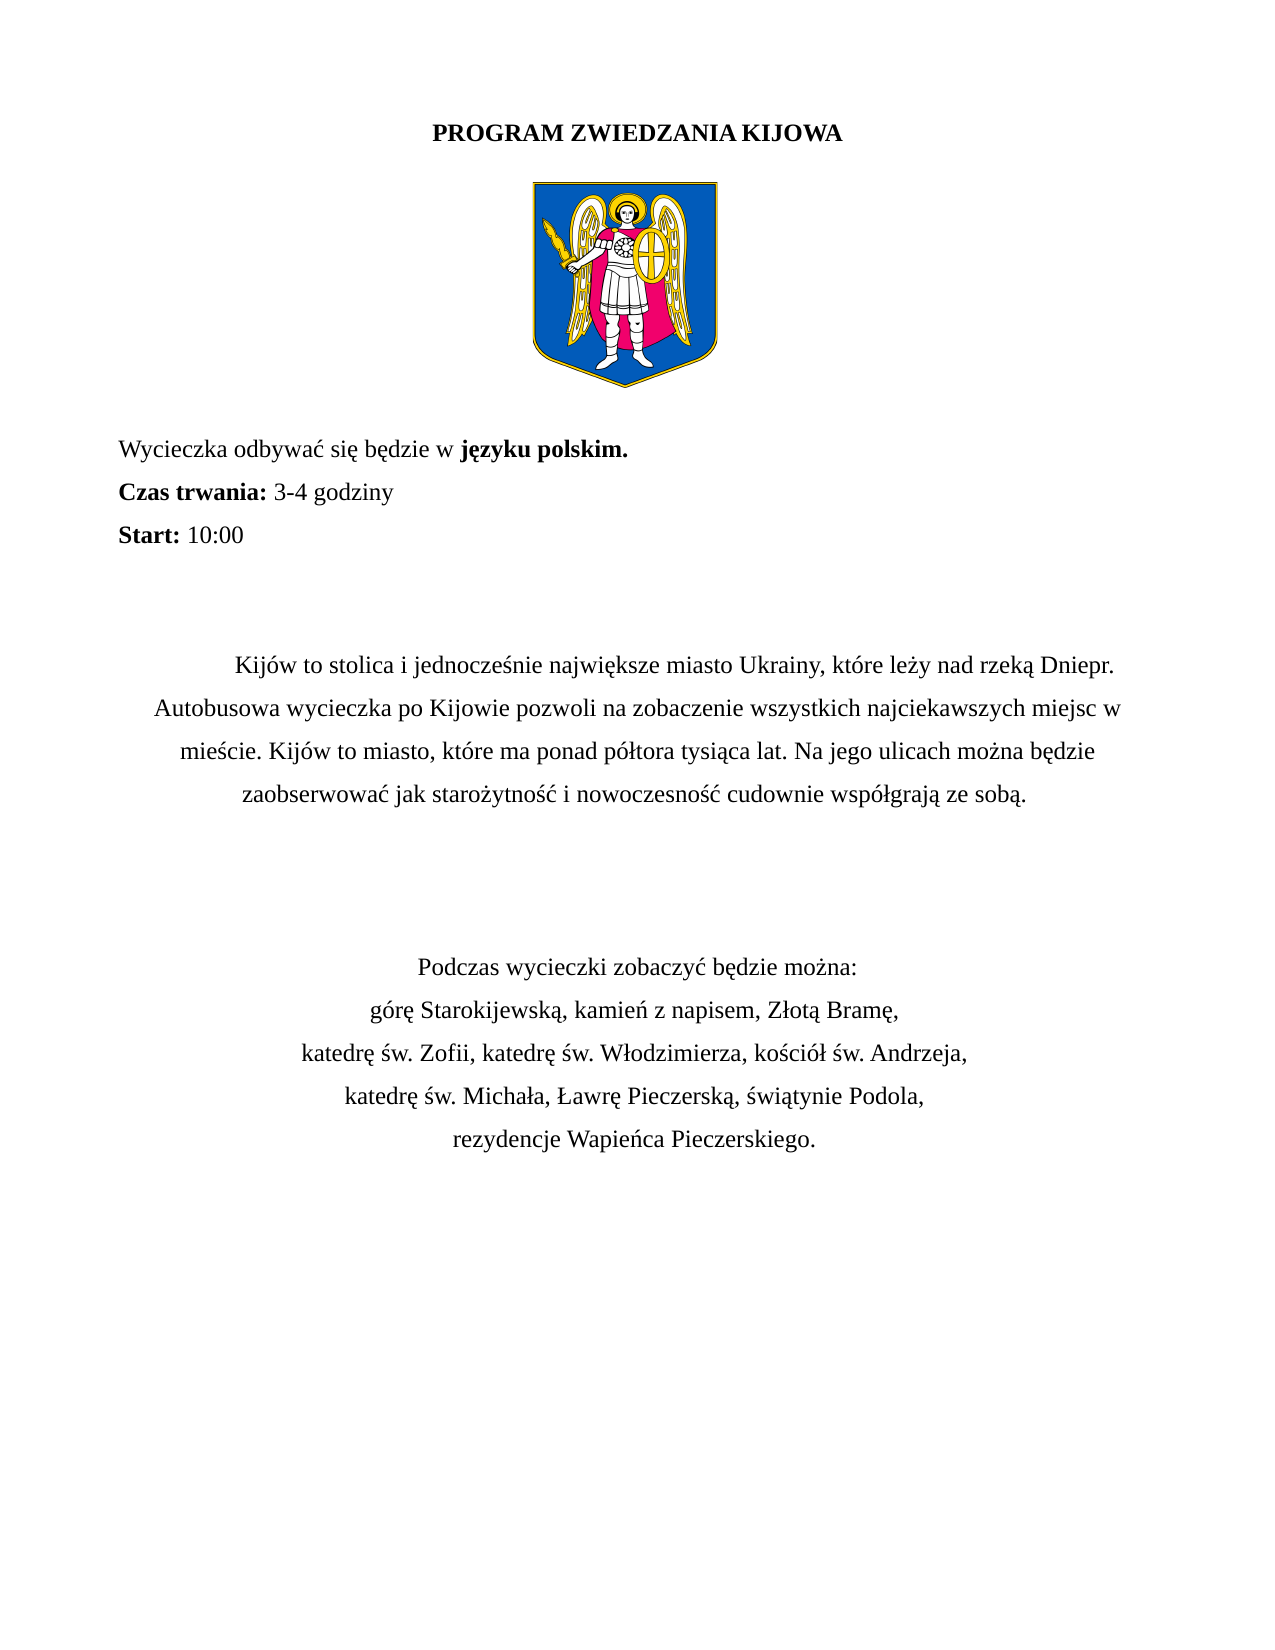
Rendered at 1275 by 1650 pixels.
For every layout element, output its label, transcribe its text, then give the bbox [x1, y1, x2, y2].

text Wycieczka odbywać się będzie w języku polskim. [118, 434, 1157, 463]
text rezydencje Wapieńca Pieczerskiego. [118, 1124, 1157, 1153]
text Czas trwania: 3-4 godziny [118, 477, 1157, 506]
text Podczas wycieczki zobaczyć będzie można: [118, 952, 1157, 981]
text PROGRAM ZWIEDZANIA KIJOWA [118, 118, 1157, 147]
text górę Starokijewską, kamień z napisem, Złotą Bramę, [118, 995, 1157, 1024]
text katedrę św. Zofii, katedrę św. Włodzimierza, kościół św. Andrzeja, [118, 1038, 1157, 1067]
text katedrę św. Michała, Ławrę Pieczerską, świątynie Podola, [118, 1081, 1157, 1110]
text Start: 10:00 [118, 521, 1157, 549]
picture [532, 182, 718, 388]
text Kijów to stolica i jednocześnie największe miasto Ukrainy, które leży nad rzeką Dniepr. Autobusowa wycieczka po Kijowie pozwoli na zobaczenie wszystkich najciekawszych miejsc w mieście. Kijów to miasto, które ma ponad półtora tysiąca lat. Na jego ulicach można będzie zaobserwować jak starożytność i nowoczesność cudownie współgrają ze sobą. [118, 650, 1157, 808]
